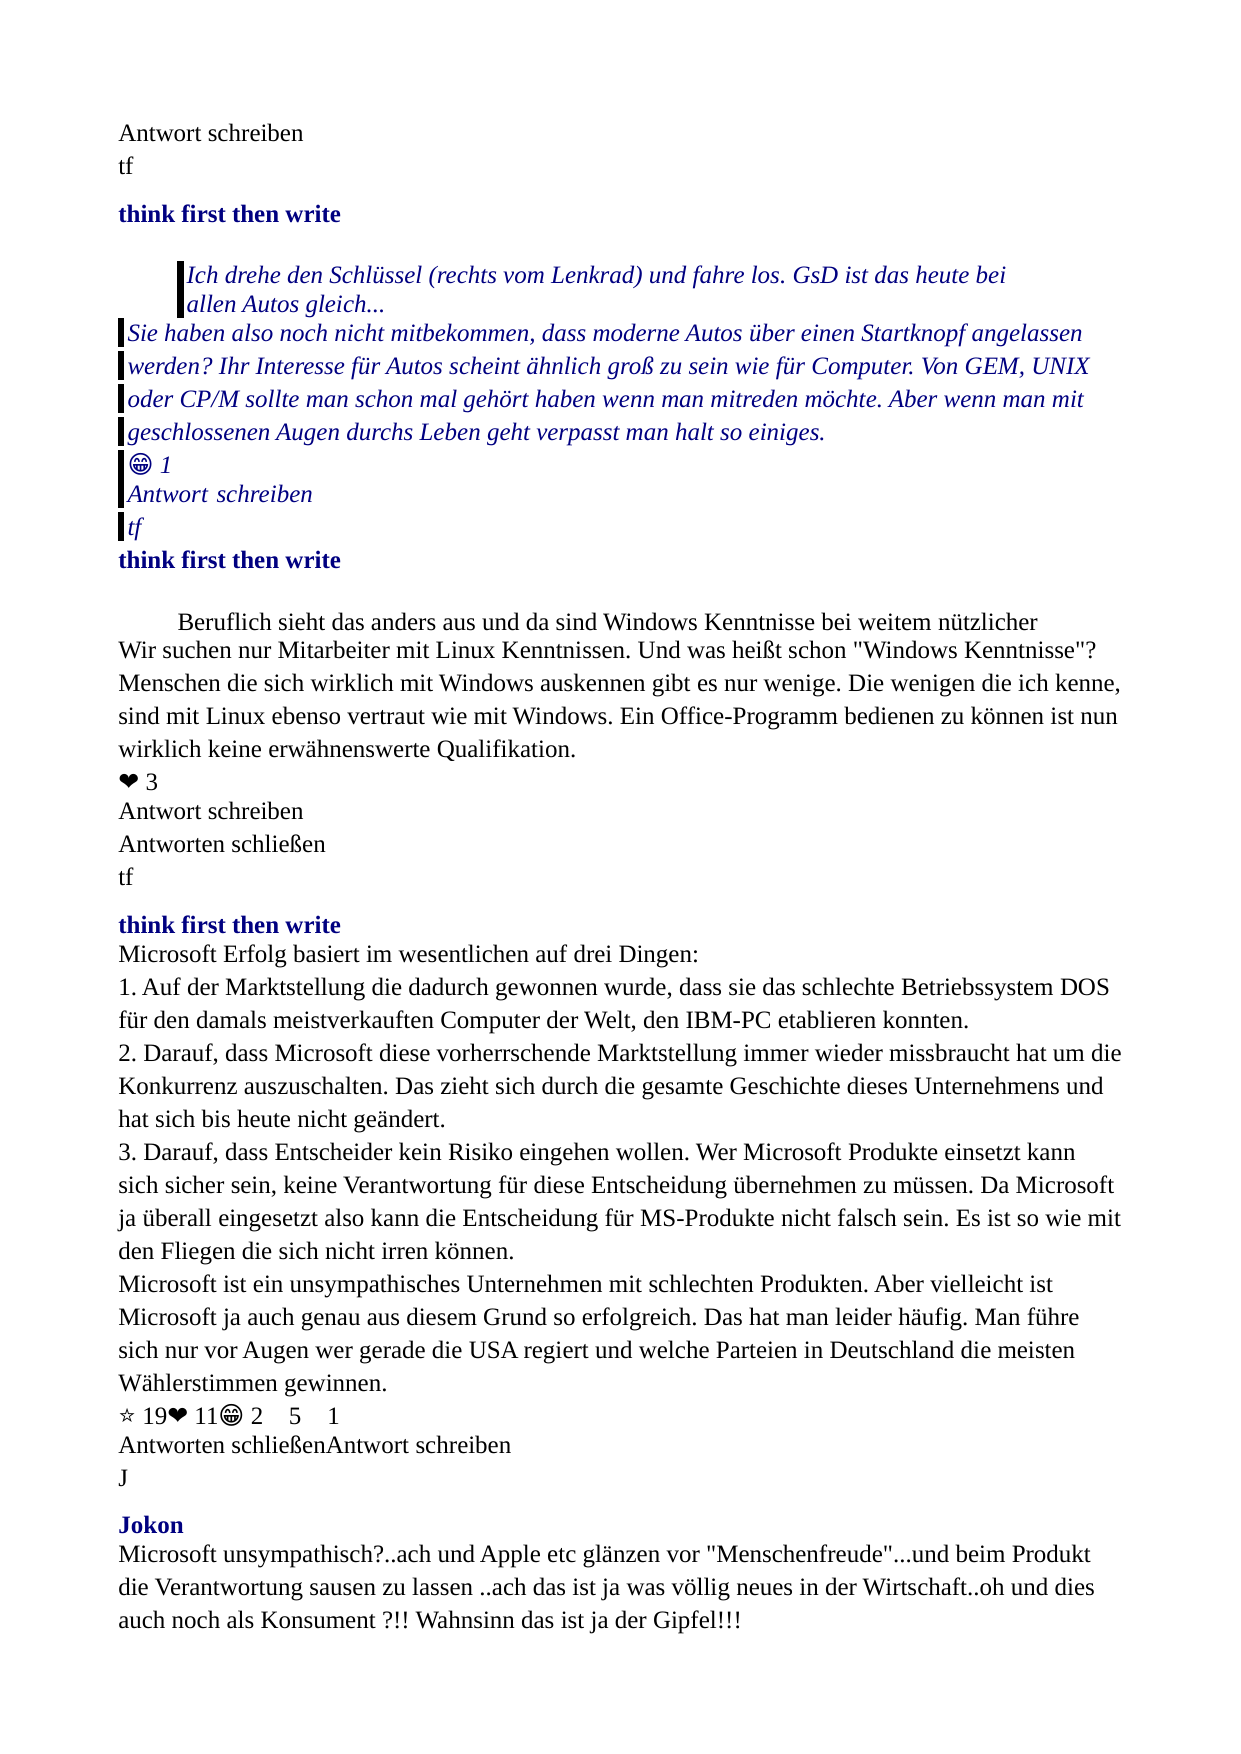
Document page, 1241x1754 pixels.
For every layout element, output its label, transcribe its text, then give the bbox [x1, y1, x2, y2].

text Antwort schreiben [124, 479, 1122, 508]
text J [118, 1463, 1122, 1491]
text Wir suchen nur Mitarbeiter mit Linux Kenntnissen. Und was heißt schon "Windows Kenntnisse"? Menschen die sich wirklich mit Windows auskennen gibt es nur wenige. Die wenigen die ich kenne, sind mit Linux ebenso vertraut wie mit Windows. Ein Office-Programm bedienen zu können ist nun wirklich keine erwähnenswerte Qualifikation. [118, 635, 1122, 763]
text Ich drehe den Schlüssel (rechts vom Lenkrad) und fahre los. GsD ist das heute bei allen Autos gleich... [184, 261, 1063, 318]
text tf [118, 151, 1122, 180]
subtitle think first then write [118, 199, 1122, 227]
text 3. Darauf, dass Entscheider kein Risiko eingehen wollen. Wer Microsoft Produkte einsetzt kann sich sicher sein, keine Verantwortung für diese Entscheidung übernehmen zu müssen. Da Microsoft ja überall eingesetzt also kann die Entscheidung für MS-Produkte nicht falsch sein. Es ist so wie mit den Fliegen die sich nicht irren können. [118, 1137, 1122, 1264]
text Antworten schließen [118, 829, 1122, 858]
text Sie haben also noch nicht mitbekommen, dass moderne Autos über einen Startknopf angelassen werden? Ihr Interesse für Autos scheint ähnlich groß zu sein wie für Computer. Von GEM, UNIX oder CP/M sollte man schon mal gehört haben wenn man mitreden möchte. Aber wenn man mit geschlossenen Augen durchs Leben geht verpasst man halt so einiges. [118, 318, 1122, 446]
text Microsoft unsympathisch?..ach und Apple etc glänzen vor "Menschenfreude"...und beim Produkt die Verantwortung sausen zu lassen ..ach das ist ja was völlig neues in der Wirtschaft..oh und dies auch noch als Konsument ?!! Wahnsinn das ist ja der Gipfel!!! [118, 1539, 1122, 1634]
text 2. Darauf, dass Microsoft diese vorherrschende Marktstellung immer wieder missbraucht hat um die Konkurrenz auszuschalten. Das zieht sich durch die gesamte Geschichte dieses Unternehmens und hat sich bis heute nicht geändert. [118, 1038, 1122, 1132]
text tf [124, 512, 1122, 541]
subtitle think first then write [118, 545, 1122, 574]
text 1. Auf der Marktstellung die dadurch gewonnen wurde, dass sie das schlechte Betriebssystem DOS für den damals meistverkauften Computer der Welt, den IBM-PC etablieren konnten. [118, 972, 1122, 1033]
text 😁 1 [124, 450, 1122, 479]
text Antwort schreiben [118, 796, 1122, 825]
text ❤️ 3 [118, 767, 1122, 796]
text ⭐️ 19❤️ 11😁 2🙁 5🤨 1 [118, 1401, 1122, 1430]
text Antworten schließenAntwort schreiben [118, 1430, 1122, 1458]
subtitle Jokon [118, 1510, 1122, 1539]
subtitle think first then write [118, 910, 1122, 939]
text Beruflich sieht das anders aus und da sind Windows Kenntnisse bei weitem nützlicher [177, 607, 1063, 635]
text Microsoft ist ein unsympathisches Unternehmen mit schlechten Produkten. Aber vielleicht ist Microsoft ja auch genau aus diesem Grund so erfolgreich. Das hat man leider häufig. Man führe sich nur vor Augen wer gerade die USA regiert und welche Parteien in Deutschland die meisten Wählerstimmen gewinnen. [118, 1269, 1122, 1397]
text Antwort schreiben [118, 118, 1122, 147]
text tf [118, 862, 1122, 891]
text Microsoft Erfolg basiert im wesentlichen auf drei Dingen: [118, 939, 1122, 967]
